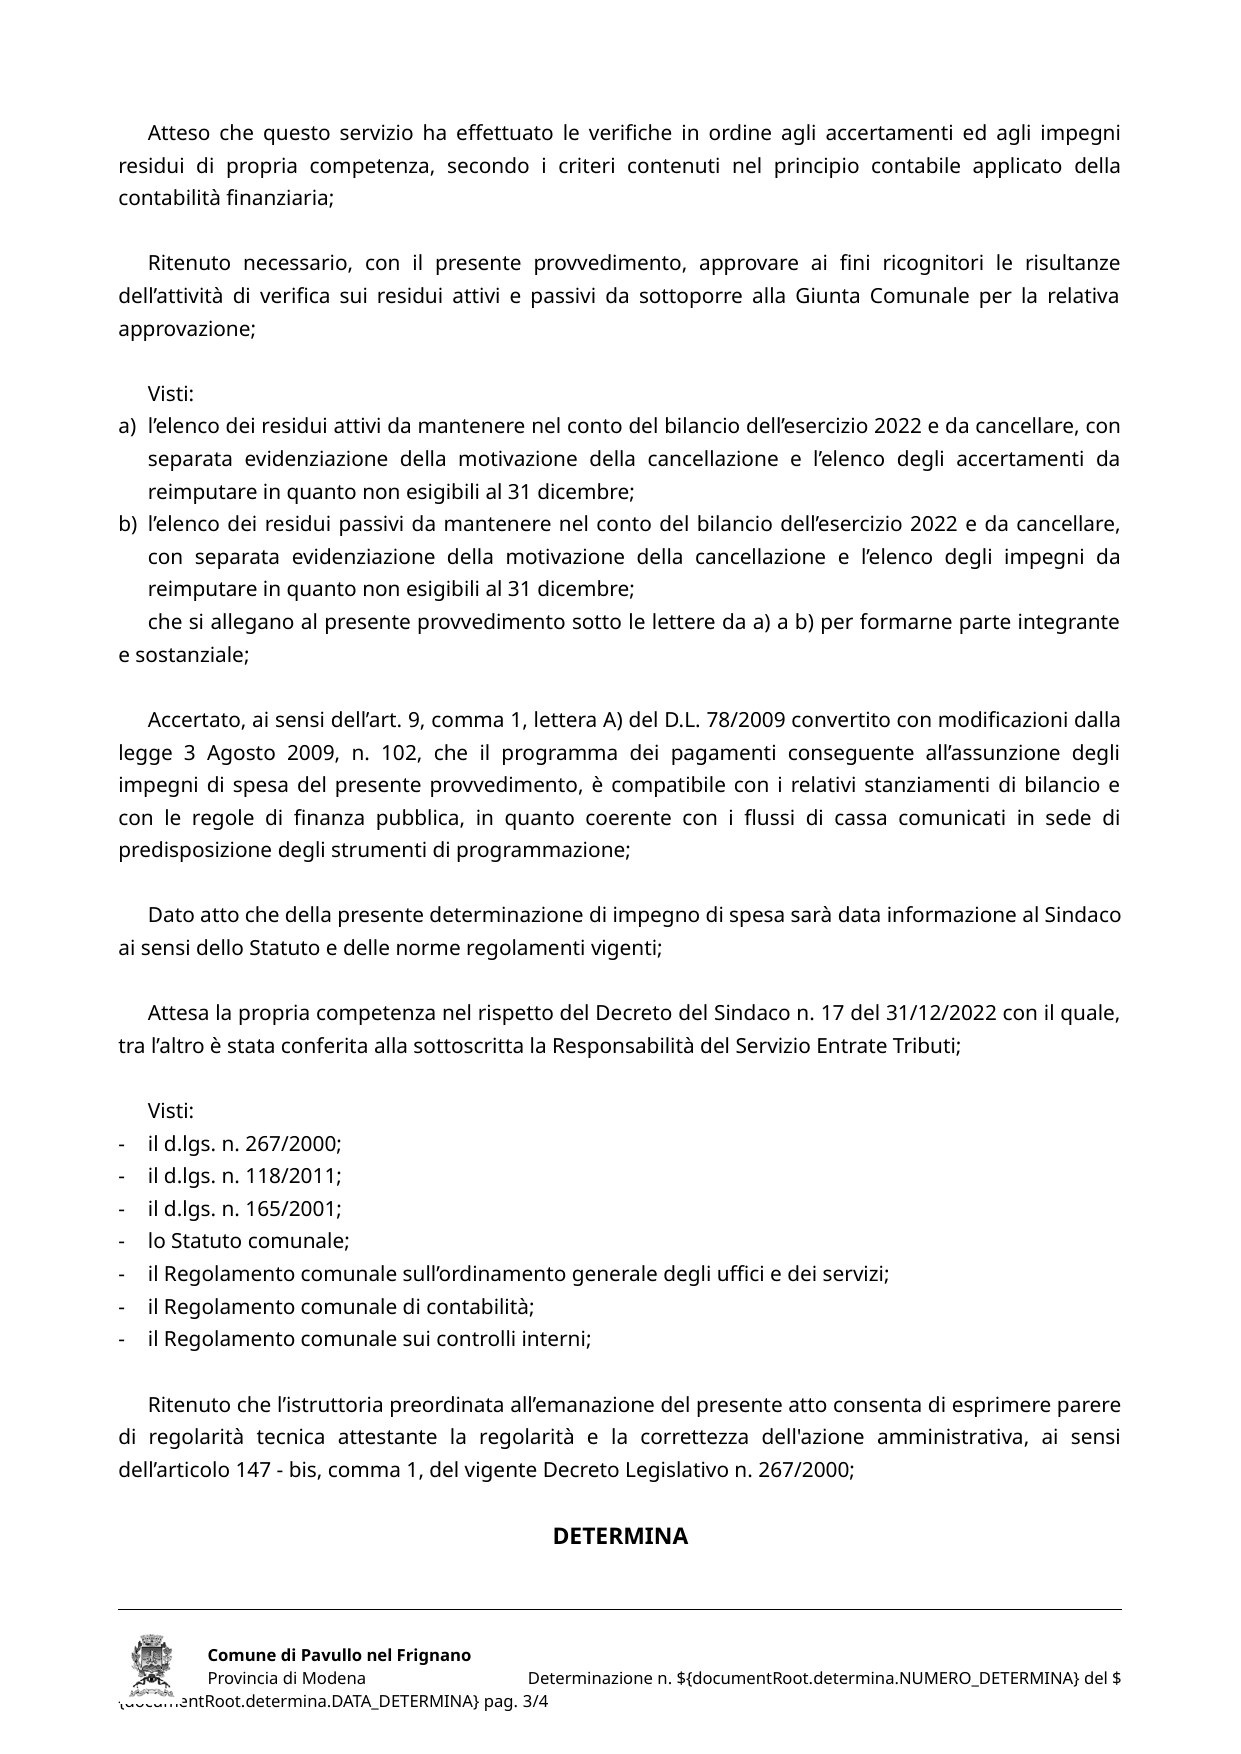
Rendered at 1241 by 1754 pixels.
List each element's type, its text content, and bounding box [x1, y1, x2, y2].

list il d.lgs. n. 267/2000; [118, 1129, 1122, 1157]
list il Regolamento comunale sull’ordinamento generale degli uffici e dei servizi; [118, 1259, 1122, 1288]
text Visti: [118, 379, 1122, 407]
text DETERMINA [118, 1520, 1122, 1551]
list l’elenco dei residui passivi da mantenere nel conto del bilancio dell’esercizio 2022 e da cancellare, con separata evidenziazione della motivazione della cancellazione e l’elenco degli impegni da reimputare in quanto non esigibili al 31 dicembre; [118, 509, 1122, 603]
text che si allegano al presente provvedimento sotto le lettere da a) a b) per formarne parte integrante e sostanziale; [118, 607, 1122, 668]
list il Regolamento comunale sui controlli interni; [118, 1324, 1122, 1353]
list il d.lgs. n. 118/2011; [118, 1161, 1122, 1190]
text Atteso che questo servizio ha effettuato le verifiche in ordine agli accertamenti ed agli impegni residui di propria competenza, secondo i criteri contenuti nel principio contabile applicato della contabilità finanziaria; [118, 118, 1122, 212]
text Ritenuto necessario, con il presente provvedimento, approvare ai fini ricognitori le risultanze dell’attività di verifica sui residui attivi e passivi da sottoporre alla Giunta Comunale per la relativa approvazione; [118, 248, 1122, 342]
text Attesa la propria competenza nel rispetto del Decreto del Sindaco n. 17 del 31/12/2022 con il quale, tra l’altro è stata conferita alla sottoscritta la Responsabilità del Servizio Entrate Tributi; [118, 998, 1122, 1059]
text Accertato, ai sensi dell’art. 9, comma 1, lettera A) del D.L. 78/2009 convertito con modificazioni dalla legge 3 Agosto 2009, n. 102, che il programma dei pagamenti conseguente all’assunzione degli impegni di spesa del presente provvedimento, è compatibile con i relativi stanziamenti di bilancio e con le regole di finanza pubblica, in quanto coerente con i flussi di cassa comunicati in sede di predisposizione degli strumenti di programmazione; [118, 705, 1122, 864]
list il Regolamento comunale di contabilità; [118, 1292, 1122, 1320]
list l’elenco dei residui attivi da mantenere nel conto del bilancio dell’esercizio 2022 e da cancellare, con separata evidenziazione della motivazione della cancellazione e l’elenco degli accertamenti da reimputare in quanto non esigibili al 31 dicembre; [118, 412, 1122, 505]
list lo Statuto comunale; [118, 1227, 1122, 1255]
list il d.lgs. n. 165/2001; [118, 1194, 1122, 1222]
picture [120, 1631, 183, 1704]
text Ritenuto che l’istruttoria preordinata all’emanazione del presente atto consenta di esprimere parere di regolarità tecnica attestante la regolarità e la correttezza dell'azione amministrativa, ai sensi dell’articolo 147 - bis, comma 1, del vigente Decreto Legislativo n. 267/2000; [118, 1390, 1122, 1483]
text Visti: [118, 1096, 1122, 1125]
text Dato atto che della presente determinazione di impegno di spesa sarà data informazione al Sindaco ai sensi dello Statuto e delle norme regolamenti vigenti; [118, 901, 1122, 962]
